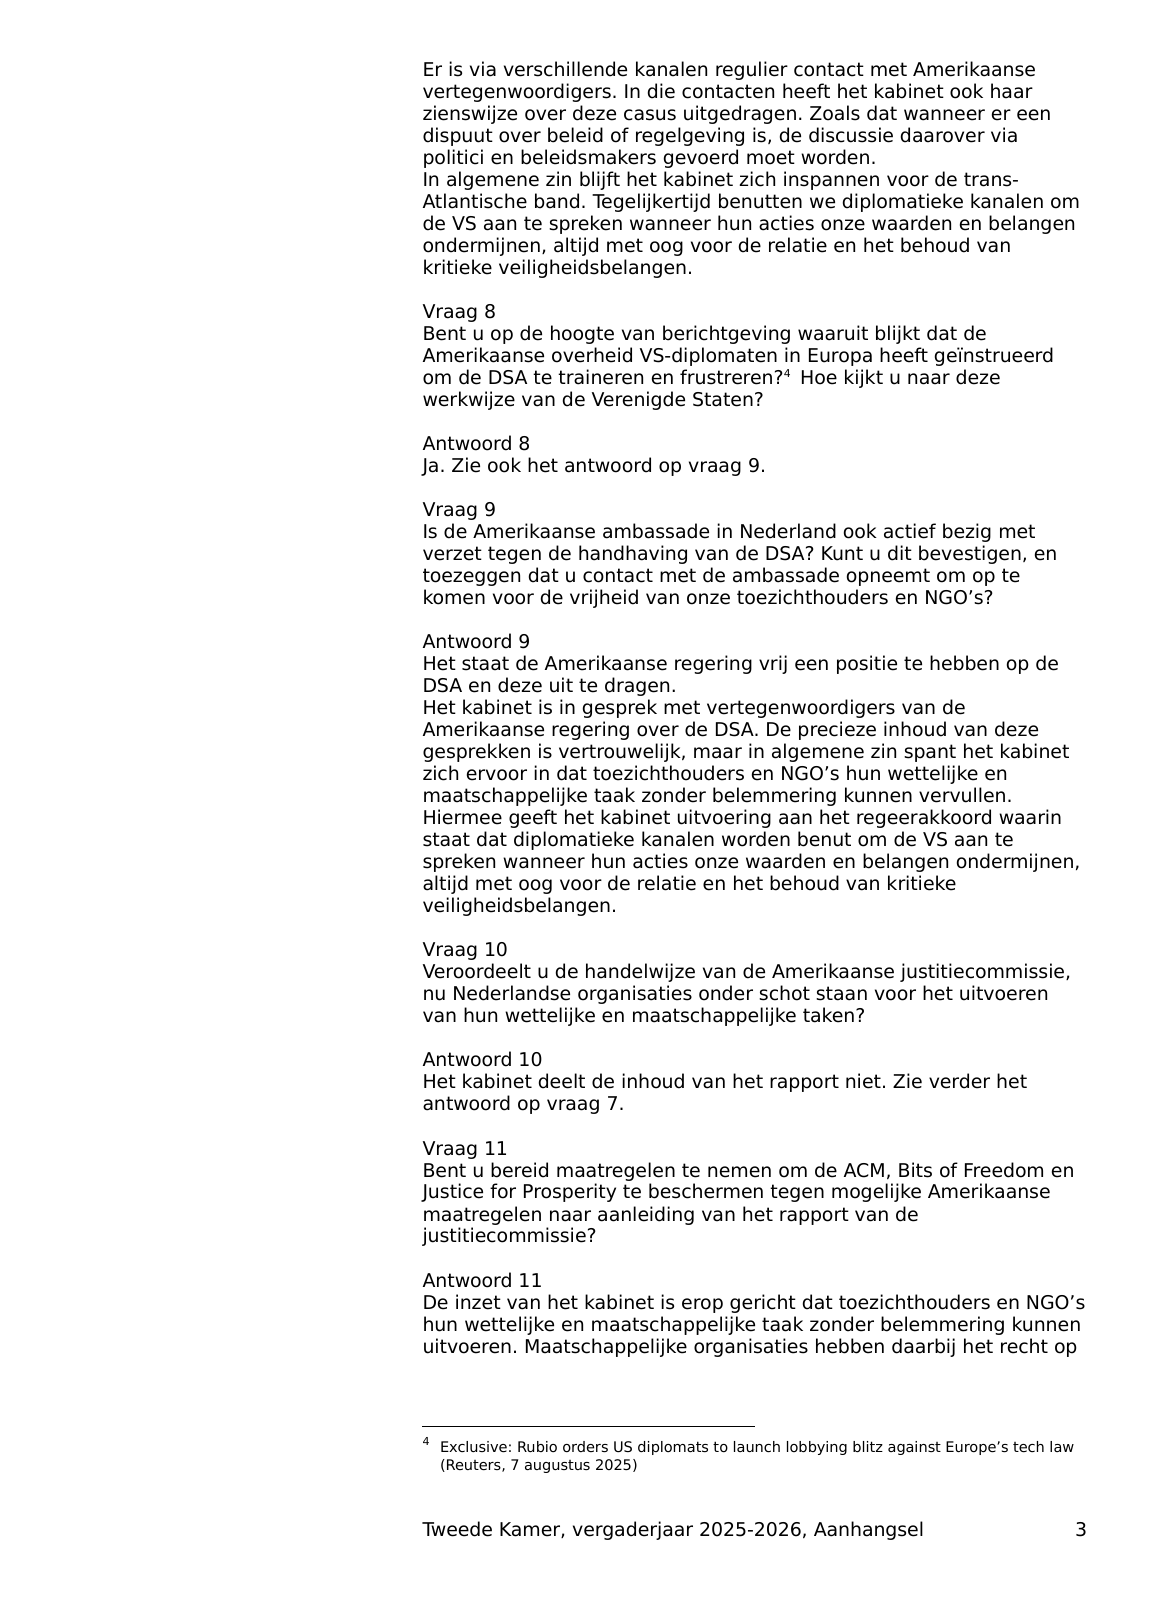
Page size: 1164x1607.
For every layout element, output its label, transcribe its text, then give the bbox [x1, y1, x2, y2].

text Het staat de Amerikaanse regering vrij een positie te hebben op de DSA en deze uit te dragen. [422, 653, 1087, 697]
text Veroordeelt u de handelwijze van de Amerikaanse justitiecommissie, nu Nederlandse organisaties onder schot staan voor het uitvoeren van hun wettelijke en maatschappelijke taken? [422, 961, 1087, 1027]
text Vraag 8 [422, 301, 1087, 323]
text Het kabinet is in gesprek met vertegenwoordigers van de Amerikaanse regering over de DSA. De precieze inhoud van deze gesprekken is vertrouwelijk, maar in algemene zin spant het kabinet zich ervoor in dat toezichthouders en NGO’s hun wettelijke en maatschappelijke taak zonder belemmering kunnen vervullen. Hiermee geeft het kabinet uitvoering aan het regeerakkoord waarin staat dat diplomatieke kanalen worden benut om de VS aan te spreken wanneer hun acties onze waarden en belangen ondermijnen, altijd met oog voor de relatie en het behoud van kritieke veiligheidsbelangen. [422, 697, 1087, 917]
text In algemene zin blijft het kabinet zich inspannen voor de trans-Atlantische band. Tegelijkertijd benutten we diplomatieke kanalen om de VS aan te spreken wanneer hun acties onze waarden en belangen ondermijnen, altijd met oog voor de relatie en het behoud van kritieke veiligheidsbelangen. [422, 169, 1087, 279]
text Vraag 9 [422, 499, 1087, 521]
text Bent u op de hoogte van berichtgeving waaruit blijkt dat de Amerikaanse overheid VS-diplomaten in Europa heeft geïnstrueerd om de DSA te traineren en frustreren? Hoe kijkt u naar deze werkwijze van de Verenigde Staten? [422, 323, 1087, 411]
text Antwoord 10 [422, 1049, 1087, 1071]
text Het kabinet deelt de inhoud van het rapport niet. Zie verder het antwoord op vraag 7. [422, 1071, 1087, 1115]
text Ja. Zie ook het antwoord op vraag 9. [422, 455, 1087, 477]
text Antwoord 8 [422, 433, 1087, 455]
text De inzet van het kabinet is erop gericht dat toezichthouders en NGO’s hun wettelijke en maatschappelijke taak zonder belemmering kunnen uitvoeren. Maatschappelijke organisaties hebben daarbij het recht op [422, 1292, 1087, 1357]
text Antwoord 11 [422, 1269, 1087, 1292]
text Is de Amerikaanse ambassade in Nederland ook actief bezig met verzet tegen de handhaving van de DSA? Kunt u dit bevestigen, en toezeggen dat u contact met de ambassade opneemt om op te komen voor de vrijheid van onze toezichthouders en NGO’s? [422, 521, 1087, 609]
text Bent u bereid maatregelen te nemen om de ACM, Bits of Freedom en Justice for Prosperity te beschermen tegen mogelijke Amerikaanse maatregelen naar aanleiding van het rapport van de justitiecommissie? [422, 1159, 1087, 1247]
text Vraag 10 [422, 939, 1087, 961]
text Antwoord 9 [422, 631, 1087, 653]
text Vraag 11 [422, 1137, 1087, 1159]
text Er is via verschillende kanalen regulier contact met Amerikaanse vertegenwoordigers. In die contacten heeft het kabinet ook haar zienswijze over deze casus uitgedragen. Zoals dat wanneer er een dispuut over beleid of regelgeving is, de discussie daarover via politici en beleidsmakers gevoerd moet worden. [422, 59, 1087, 169]
text Exclusive: Rubio orders US diplomats to launch lobbying blitz against Europe’s tech law (Reuters, 7 augustus 2025) [422, 1435, 1087, 1474]
